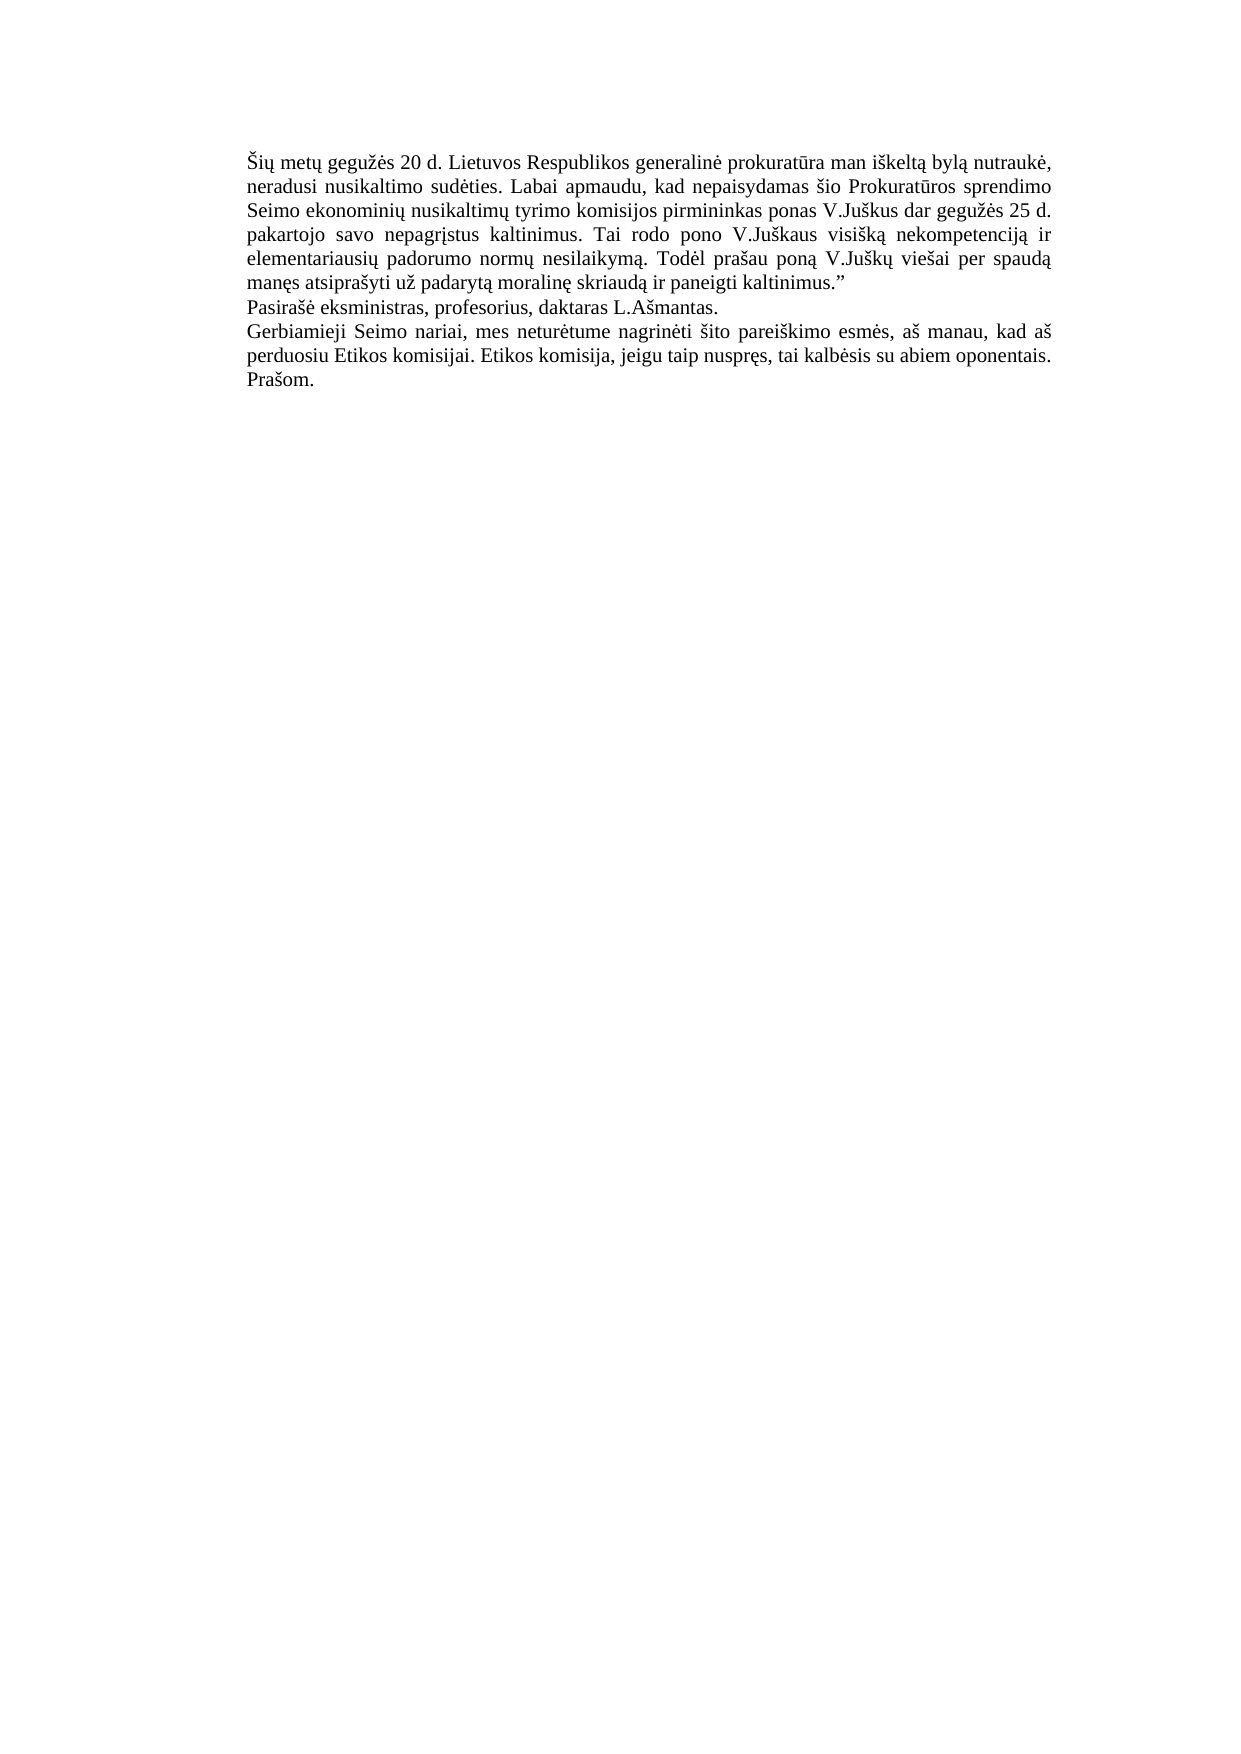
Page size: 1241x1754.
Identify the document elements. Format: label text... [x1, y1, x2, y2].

text Gerbiamieji Seimo nariai, mes neturėtume nagrinėti šito pareiškimo esmės, aš manau, kad aš perduosiu Etikos komisijai. Etikos komisija, jeigu taip nuspręs, tai kalbėsis su abiem oponentais. Prašom. [247, 319, 1053, 391]
text Šių metų gegužės 20 d. Lietuvos Respublikos generalinė prokuratūra man iškeltą bylą nutraukė, neradusi nusikaltimo sudėties. Labai apmaudu, kad nepaisydamas šio Prokuratūros sprendimo Seimo ekonominių nusikaltimų tyrimo komisijos pirmininkas ponas V.Juškus dar gegužės 25 d. pakartojo savo nepagrįstus kaltinimus. Tai rodo pono V.Juškaus visišką nekompetenciją ir elementariausių padorumo normų nesilaikymą. Todėl prašau poną V.Juškų viešai per spaudą manęs atsiprašyti už padarytą moralinę skriaudą ir paneigti kaltinimus.” [247, 150, 1053, 294]
text Pasirašė eksministras, profesorius, daktaras L.Ašmantas. [247, 294, 1053, 319]
